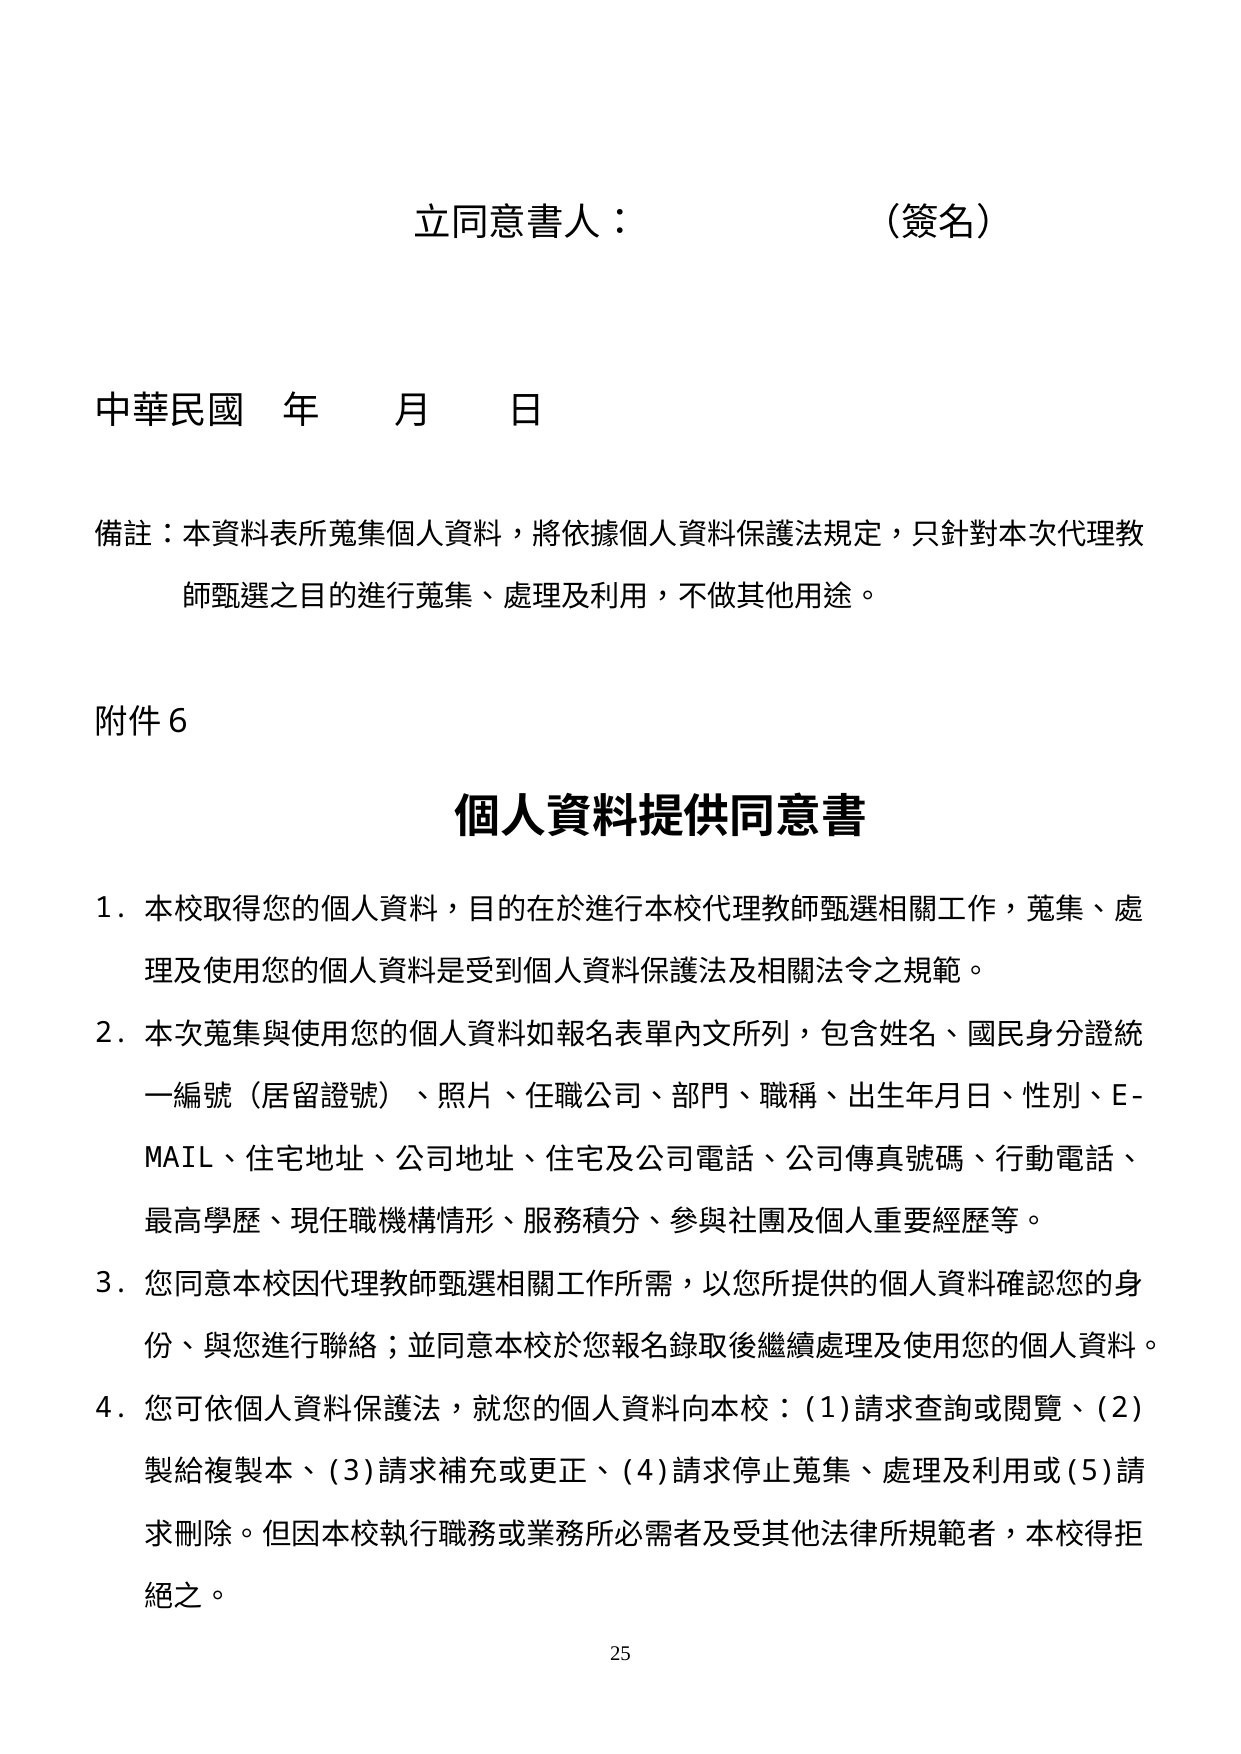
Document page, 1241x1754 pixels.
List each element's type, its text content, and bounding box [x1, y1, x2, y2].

list 您可依個人資料保護法，就您的個人資料向本校：(1)請求查詢或閱覽、(2)製給複製本、(3)請求補充或更正、(4)請求停止蒐集、處理及利用或(5)請求刪除。但因本校執行職務或業務所必需者及受其他法律所規範者，本校得拒絕之。 [94, 1365, 1146, 1615]
text 立同意書人： （簽名） [94, 177, 1146, 240]
list 本次蒐集與使用您的個人資料如報名表單內文所列，包含姓名、國民身分證統一編號（居留證號）、照片、任職公司、部門、職稱、出生年月日、性別、E-MAIL、住宅地址、公司地址、住宅及公司電話、公司傳真號碼、行動電話、最高學歷、現任職機構情形、服務積分、參與社團及個人重要經歷等。 [94, 990, 1146, 1240]
text 附件6 [94, 677, 1146, 740]
text 中華民國 年 月 日 [94, 365, 1146, 427]
list 您同意本校因代理教師甄選相關工作所需，以您所提供的個人資料確認您的身份、與您進行聯絡；並同意本校於您報名錄取後繼續處理及使用您的個人資料。 [94, 1240, 1146, 1365]
text 備註：本資料表所蒐集個人資料，將依據個人資料保護法規定，只針對本次代理教師甄選之目的進行蒐集、處理及利用，不做其他用途。 [94, 490, 1146, 615]
text 個人資料提供同意書 [94, 740, 1146, 865]
list 本校取得您的個人資料，目的在於進行本校代理教師甄選相關工作，蒐集、處理及使用您的個人資料是受到個人資料保護法及相關法令之規範。 [94, 865, 1146, 990]
